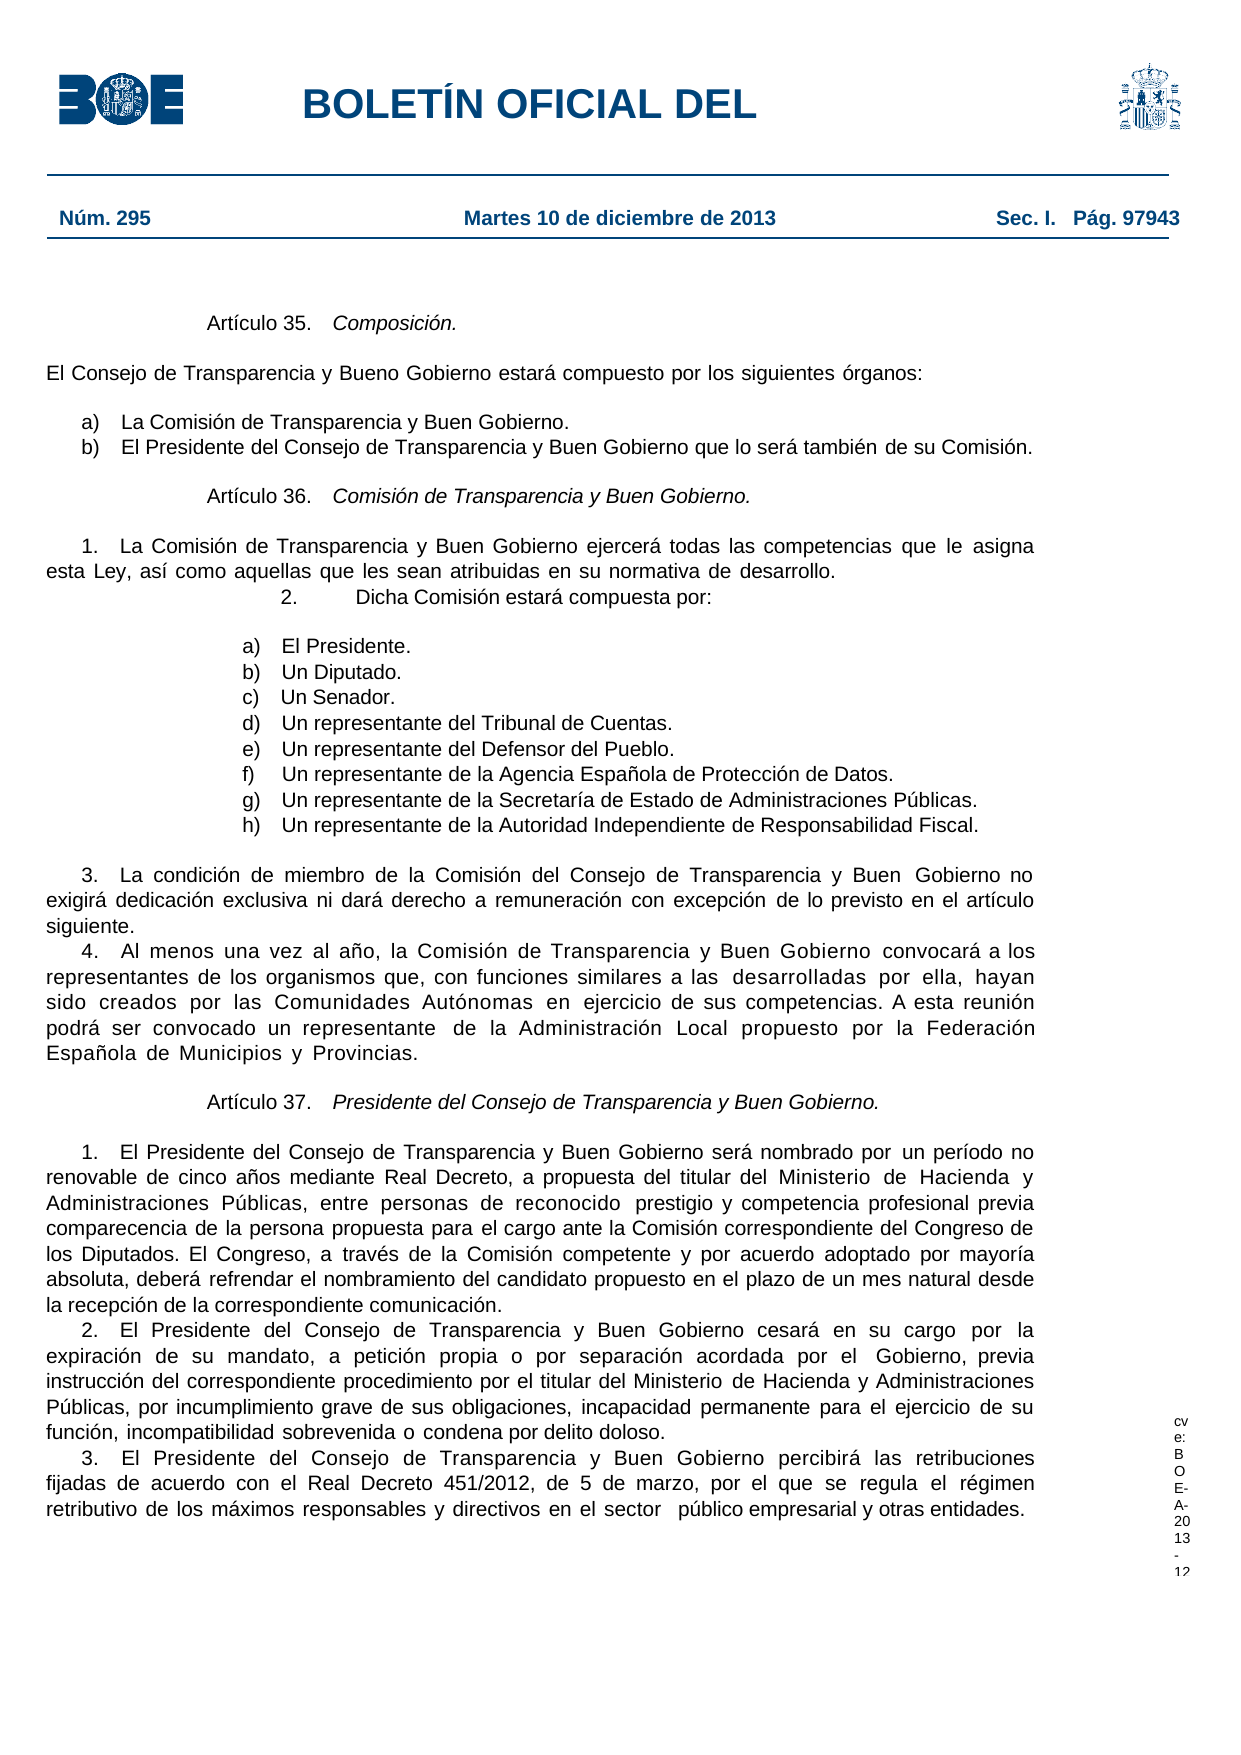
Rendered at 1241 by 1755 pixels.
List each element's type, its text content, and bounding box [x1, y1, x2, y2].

text Artículo 35. Composición. [207, 311, 1195, 335]
list Un representante de la Agencia Española de Protección de Datos. [242, 762, 1195, 786]
list El Presidente del Consejo de Transparencia y Buen Gobierno percibirá las retribuciones fijadas de acuerdo con el Real Decreto 451/2012, de 5 de marzo, por el que se regula el régimen retributivo de los máximos responsables y directivos en el sector público empresarial y otras entidades. [46, 1446, 1035, 1521]
text Artículo 36. Comisión de Transparencia y Buen Gobierno. [207, 484, 1195, 508]
list Un representante del Tribunal de Cuentas. [242, 711, 1195, 735]
list La Comisión de Transparencia y Buen Gobierno. [46, 409, 1195, 433]
list El Presidente del Consejo de Transparencia y Buen Gobierno será nombrado por un período no renovable de cinco años mediante Real Decreto, a propuesta del titular del Ministerio de Hacienda y Administraciones Públicas, entre personas de reconocido prestigio y competencia profesional previa comparecencia de la persona propuesta para el cargo ante la Comisión correspondiente del Congreso de los Diputados. El Congreso, a través de la Comisión competente y por acuerdo adoptado por mayoría absoluta, deberá refrendar el nombramiento del candidato propuesto en el plazo de un mes natural desde la recepción de la correspondiente comunicación. [46, 1139, 1034, 1317]
list Al menos una vez al año, la Comisión de Transparencia y Buen Gobierno convocará a los representantes de los organismos que, con funciones similares a las desarrolladas por ella, hayan sido creados por las Comunidades Autónomas en ejercicio de sus competencias. A esta reunión podrá ser convocado un representante de la Administración Local propuesto por la Federación Española de Municipios y Provincias. [46, 939, 1035, 1065]
list Un representante del Defensor del Pueblo. [242, 736, 1195, 760]
list El Presidente del Consejo de Transparencia y Buen Gobierno que lo será también de su Comisión. [46, 435, 1034, 459]
text Artículo 37. Presidente del Consejo de Transparencia y Buen Gobierno. [207, 1090, 1195, 1114]
list Un representante de la Autoridad Independiente de Responsabilidad Fiscal. [242, 813, 1195, 837]
subtitle Núm. 295 Martes 10 de diciembre de 2013 Sec. I. Pág. 97943 [59, 205, 1195, 229]
list El Presidente del Consejo de Transparencia y Buen Gobierno cesará en su cargo por la expiración de su mandato, a petición propia o por separación acordada por el Gobierno, previa instrucción del correspondiente procedimiento por el titular del Ministerio de Hacienda y Administraciones Públicas, por incumplimiento grave de sus obligaciones, incapacidad permanente para el ejercicio de su función, incompatibilidad sobrevenida o condena por delito doloso. [46, 1318, 1034, 1444]
list Un representante de la Secretaría de Estado de Administraciones Públicas. [242, 788, 1195, 812]
list El Presidente. [242, 634, 1195, 658]
text El Consejo de Transparencia y Bueno Gobierno estará compuesto por los siguientes órganos: [46, 360, 1034, 384]
list Un Diputado. [242, 659, 1195, 683]
list cve: BOE-A-2013-12887 [1174, 1412, 1191, 1575]
list Dicha Comisión estará compuesta por: [280, 585, 1195, 609]
list La condición de miembro de la Comisión del Consejo de Transparencia y Buen Gobierno no exigirá dedicación exclusiva ni dará derecho a remuneración con excepción de lo previsto en el artículo siguiente. [46, 863, 1034, 938]
list La Comisión de Transparencia y Buen Gobierno ejercerá todas las competencias que le asigna esta Ley, así como aquellas que les sean atribuidas en su normativa de desarrollo. [46, 534, 1034, 583]
list Un Senador. [242, 685, 1195, 709]
